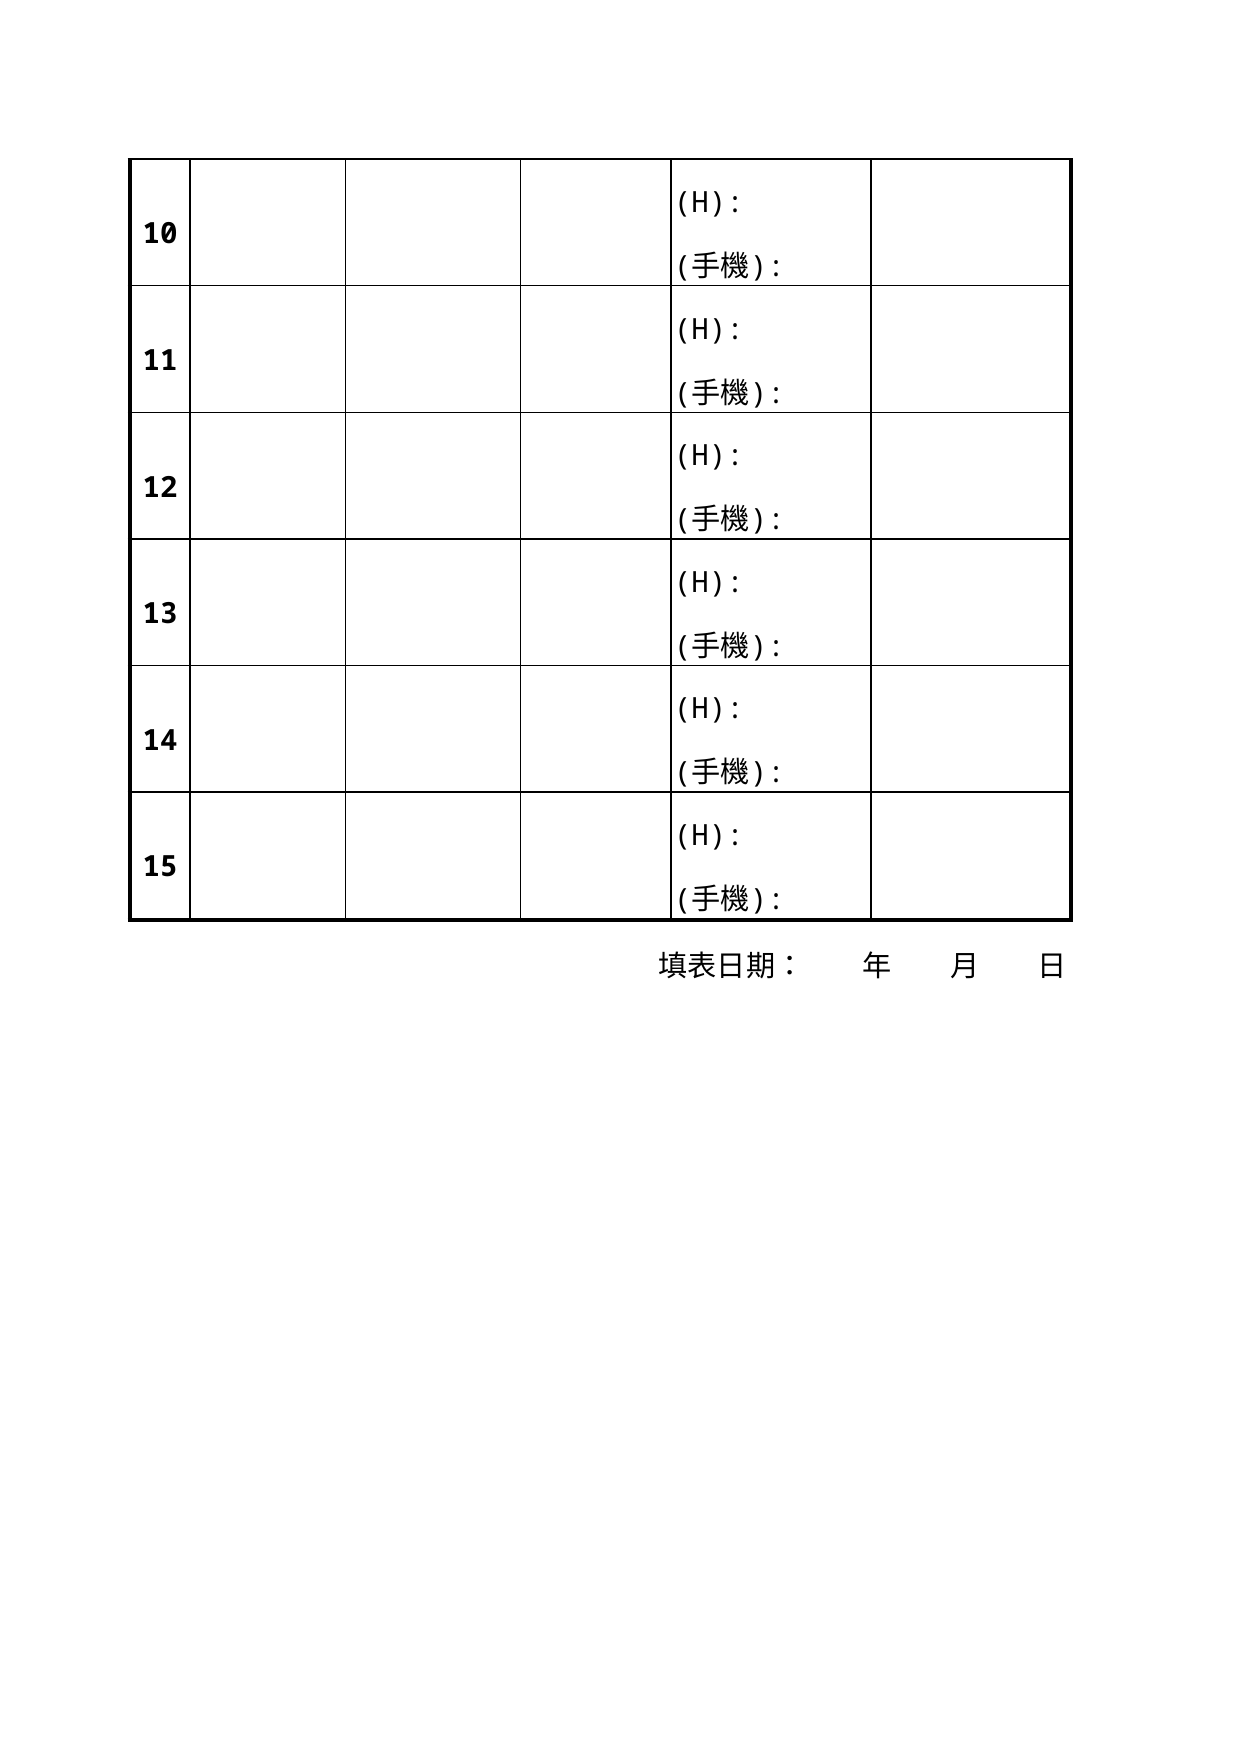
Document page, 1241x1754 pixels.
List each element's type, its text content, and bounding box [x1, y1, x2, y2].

table_cell [346, 286, 520, 411]
table_cell [872, 666, 1069, 791]
table_cell [521, 540, 670, 664]
table_cell [521, 413, 670, 538]
table_cell 13 [132, 540, 189, 664]
table_cell 14 [132, 666, 189, 791]
table_cell (H): (手機): [672, 540, 870, 664]
table_cell [191, 540, 345, 664]
table_cell [872, 413, 1069, 538]
table_cell [346, 540, 520, 664]
table_cell (H): (手機): [672, 286, 870, 411]
table_cell [191, 160, 345, 285]
table_cell 11 [132, 286, 189, 411]
text 填表日期： 年 月 日 [130, 922, 1067, 985]
table_cell [346, 666, 520, 791]
table_cell [346, 160, 520, 285]
table_cell [521, 160, 670, 285]
table_cell [191, 666, 345, 791]
table_cell (H): (手機): [672, 666, 870, 791]
table_cell (H): (手機): [672, 413, 870, 538]
table_cell [346, 793, 520, 918]
table_cell [521, 286, 670, 411]
table_cell [191, 793, 345, 918]
table_cell [872, 160, 1069, 285]
table_cell [872, 793, 1069, 918]
table_cell [521, 666, 670, 791]
table_cell [346, 413, 520, 538]
table_cell [872, 540, 1069, 664]
table_cell [872, 286, 1069, 411]
table_cell 15 [132, 793, 189, 918]
table_cell [521, 793, 670, 918]
table_cell [191, 286, 345, 411]
table_cell 10 [132, 160, 189, 285]
table_cell [191, 413, 345, 538]
table_cell 12 [132, 413, 189, 538]
table_cell (H): (手機): [672, 160, 870, 285]
table_cell (H): (手機): [672, 793, 870, 918]
